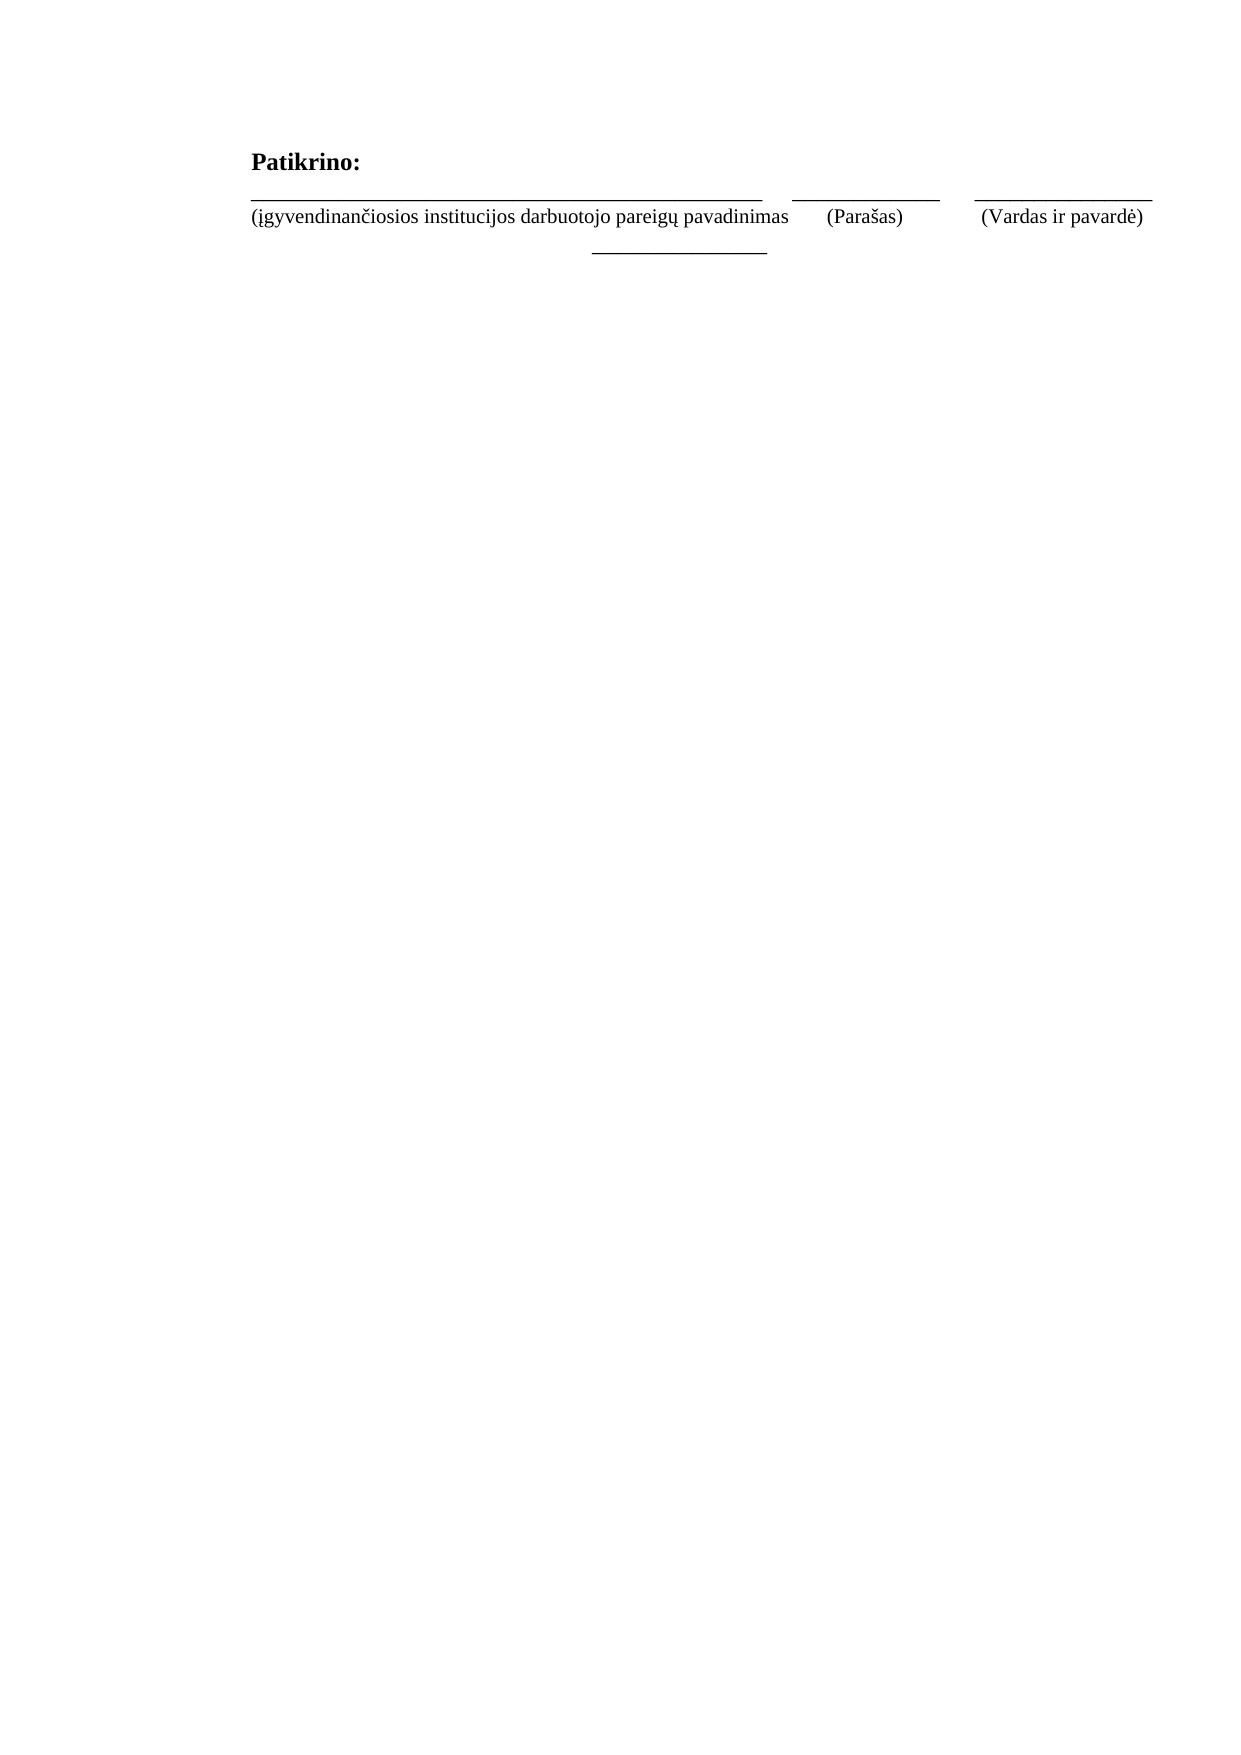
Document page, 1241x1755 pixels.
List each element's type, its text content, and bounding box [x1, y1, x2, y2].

text ______________ [177, 228, 1181, 257]
text Patikrino: [177, 147, 1181, 176]
text (įgyvendinančiosios institucijos darbuotojo pareigų pavadinimas (Parašas) (Vardas ir pavardė) [177, 204, 1181, 228]
